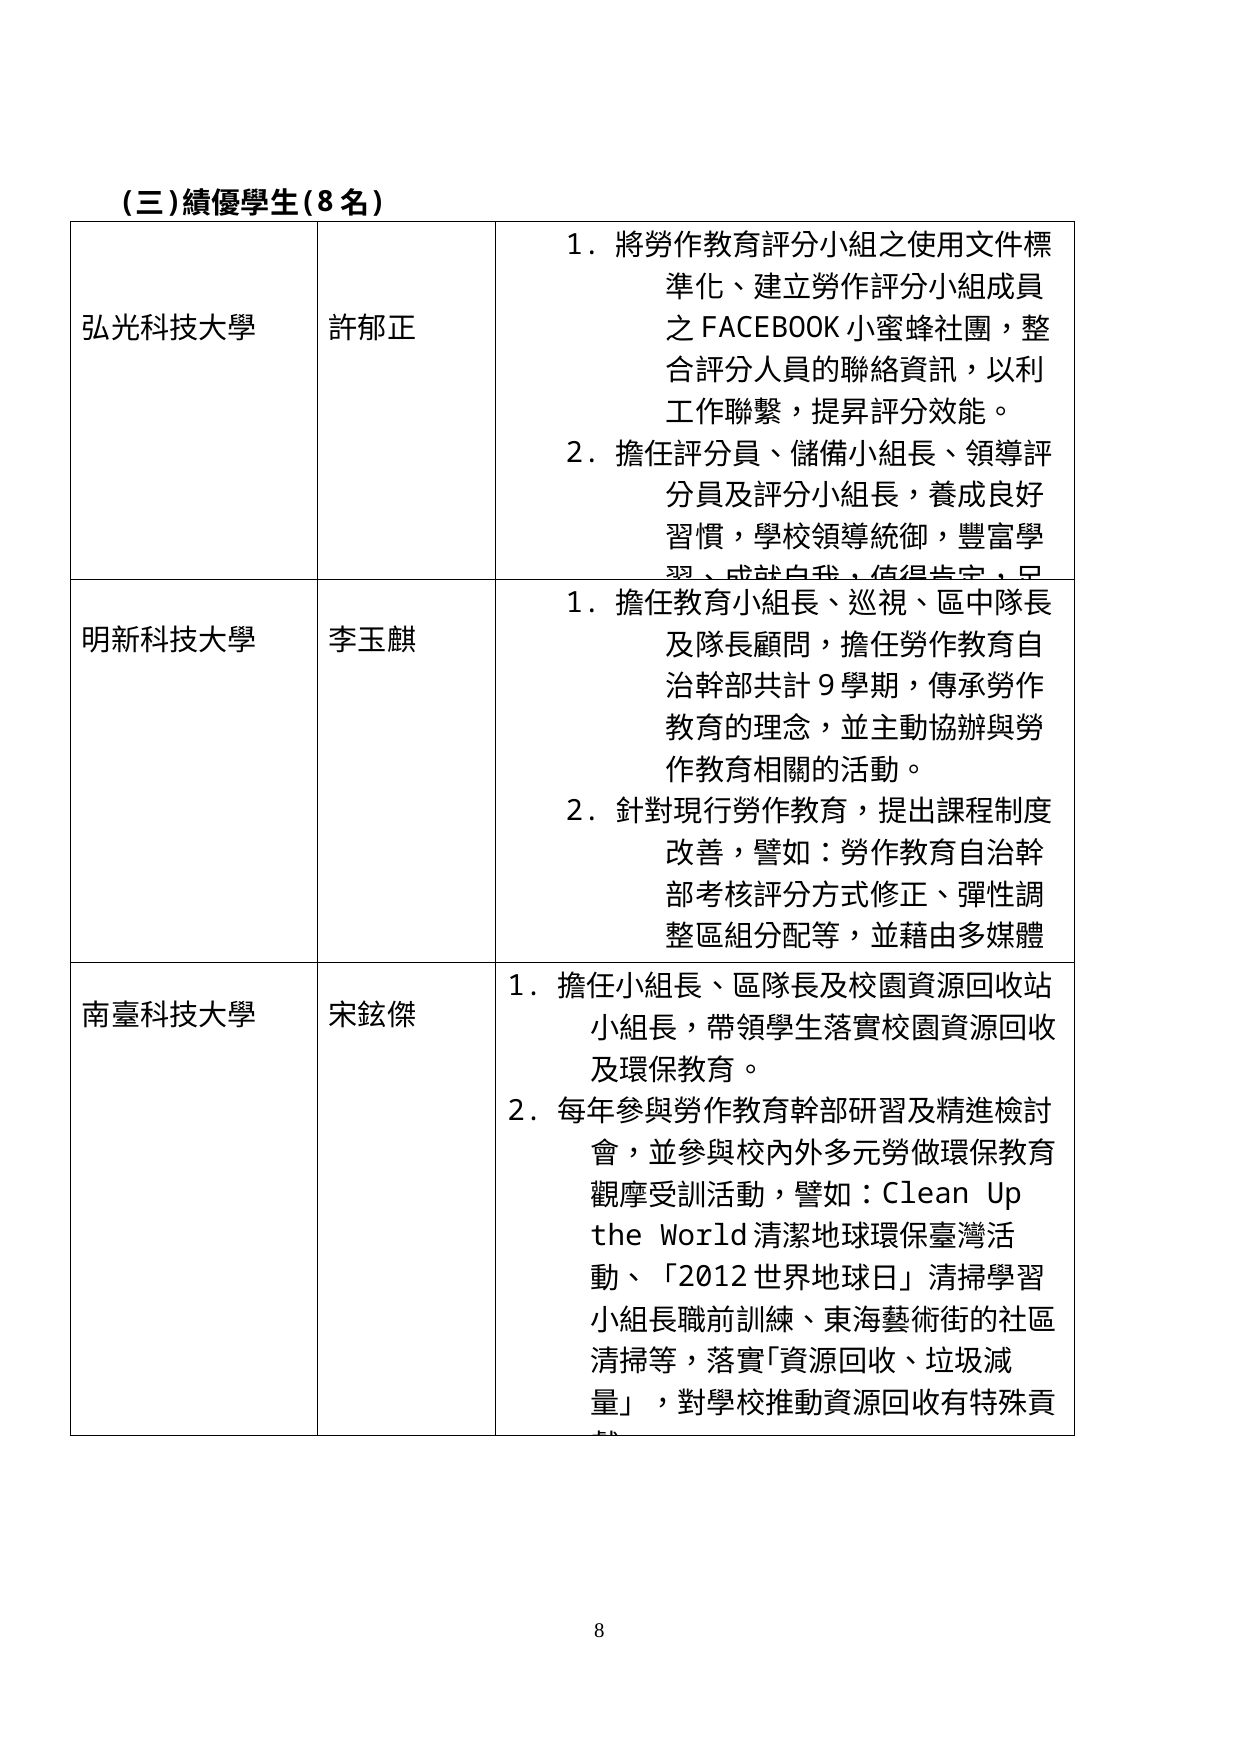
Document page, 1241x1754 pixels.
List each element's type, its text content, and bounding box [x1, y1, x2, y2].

text (三)績優學生(8名) [118, 159, 1122, 221]
table_cell 擔任小組長、區隊長及校園資源回收站小組長，帶領學生落實校園資源回收及環保教育。 每年參與勞作教育幹部研習及精進檢討會，並參與校內外多元勞做環保教育觀摩受訓活動，譬如：Clean Up the World清潔地球環保臺灣活動、「2012世界地球日」清掃學習小組長職前訓練、東海藝術街的社區清掃等，落實｢資源回收、垃圾減量」，對學校推動資源回收有特殊貢獻。 屢獲友善校園清潔美化競賽流動教室組榮獲第一名、勞作教育優良小組長甲等及特優獎。 [496, 963, 1074, 1435]
table_cell 李玉麒 [318, 580, 495, 962]
table_header 許郁正 [318, 222, 495, 579]
table_cell 宋鉉傑 [318, 963, 495, 1435]
table_cell 明新科技大學 [71, 580, 317, 962]
table_header 弘光科技大學 [71, 222, 317, 579]
table_cell 擔任教育小組長、巡視、區中隊長及隊長顧問，擔任勞作教育自治幹部共計9學期，傳承勞作教育的理念，並主動協辦與勞作教育相關的活動。 針對現行勞作教育，提出課程制度改善，譬如：勞作教育自治幹部考核評分方式修正、彈性調整區組分配等，並藉由多媒體方式宣導勞作教育理念，貢獻良多，有助於勞作教育之推廣與貢獻。 [496, 580, 1074, 962]
table_header 將勞作教育評分小組之使用文件標準化、建立勞作評分小組成員之FACEBOOK小蜜蜂社團，整合評分人員的聯絡資訊，以利工作聯繫，提昇評分效能。 擔任評分員、儲備小組長、領導評分員及評分小組長，養成良好習慣，學校領導統御，豐富學習、成就自我，值得肯定，足為學生楷模。 [496, 222, 1074, 579]
table_cell 南臺科技大學 [71, 963, 317, 1435]
